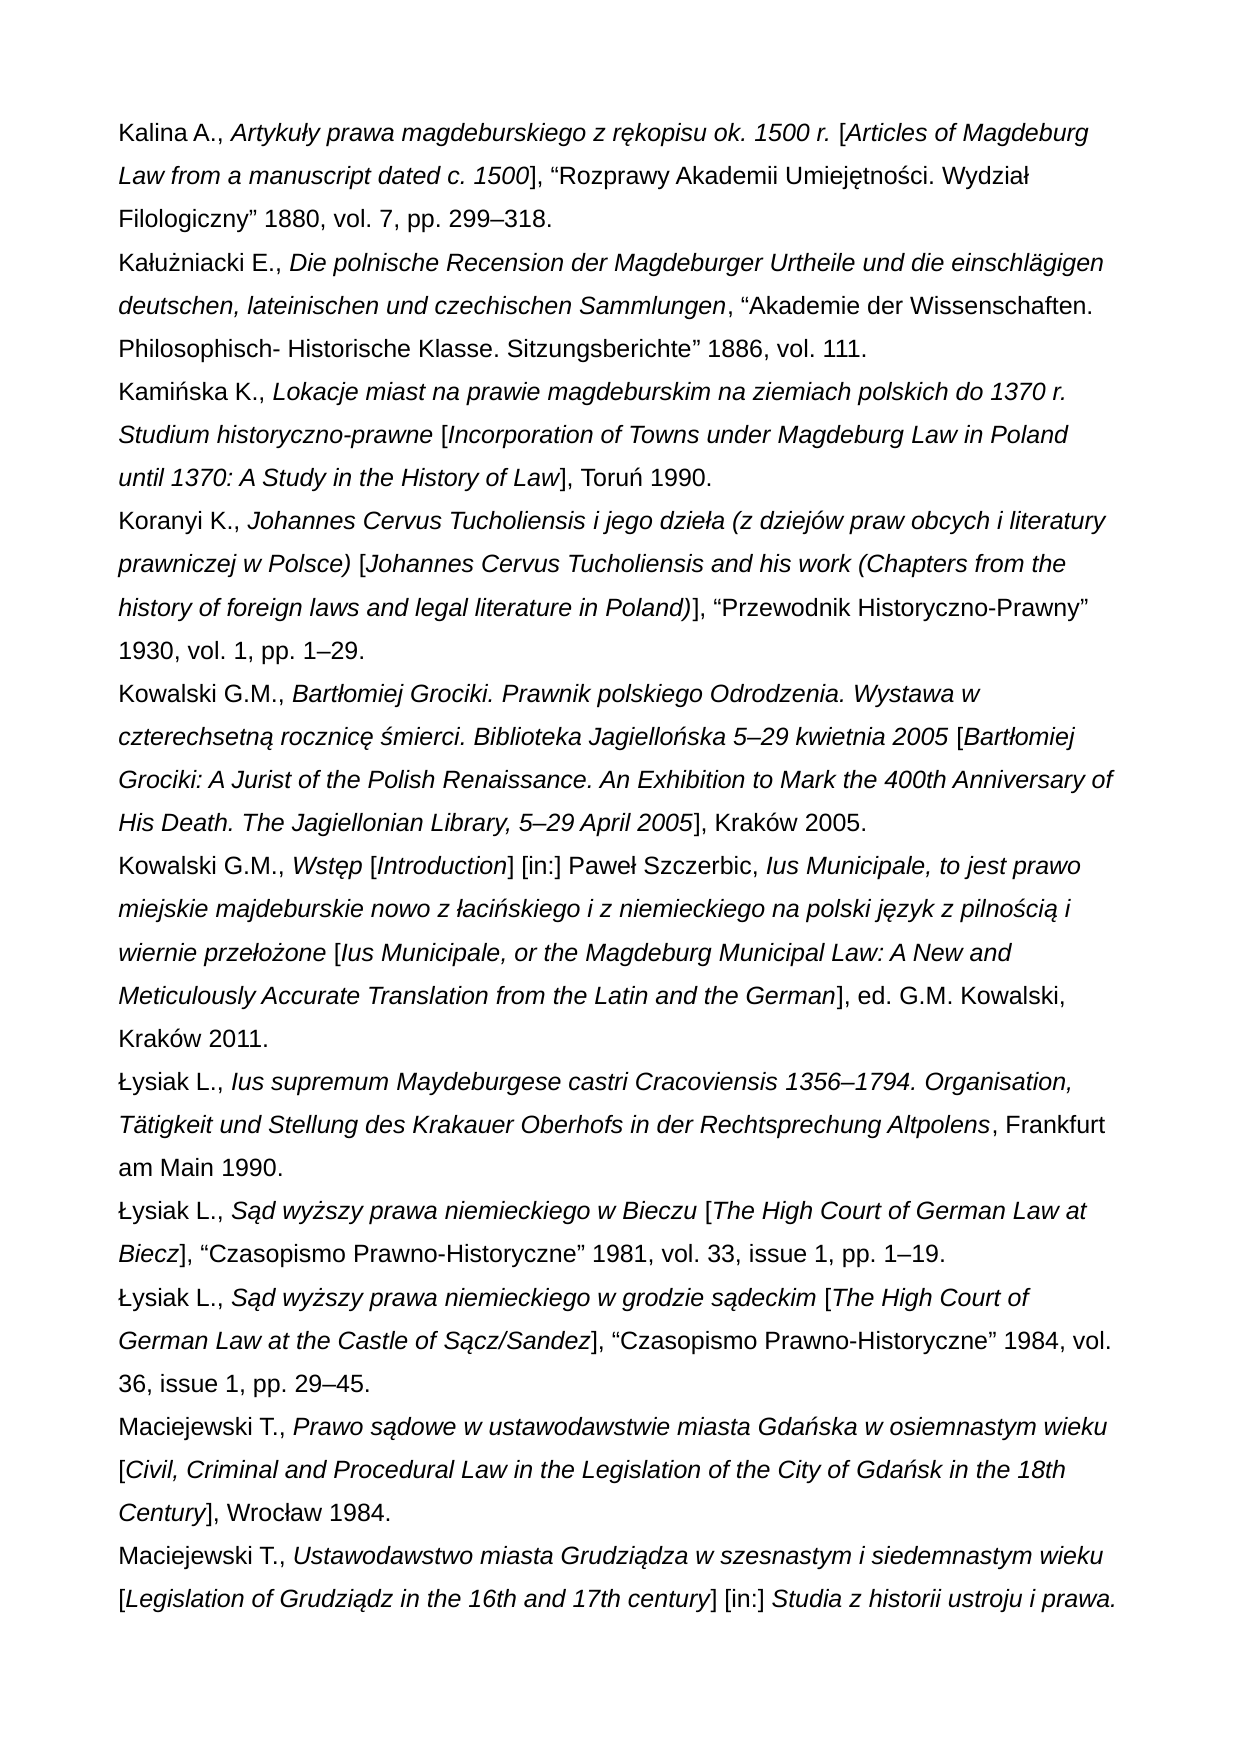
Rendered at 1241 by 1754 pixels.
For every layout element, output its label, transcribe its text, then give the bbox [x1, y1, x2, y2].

text Łysiak L., Ius supremum Maydeburgese castri Cracoviensis 1356–1794. Organisation, Tätigkeit und Stellung des Krakauer Oberhofs in der Rechtsprechung Altpolens, Frankfurt am Main 1990. [118, 1067, 1122, 1182]
text Kalina A., Artykuły prawa magdeburskiego z rękopisu ok. 1500 r. [Articles of Magdeburg Law from a manuscript dated c. 1500], “Rozprawy Akademii Umiejętności. Wydział Filologiczny” 1880, vol. 7, pp. 299–318. [118, 118, 1122, 233]
text Łysiak L., Sąd wyższy prawa niemieckiego w grodzie sądeckim [The High Court of German Law at the Castle of Sącz/Sandez], “Czasopismo Prawno-Historyczne” 1984, vol. 36, issue 1, pp. 29–45. [118, 1282, 1122, 1397]
text Kamińska K., Lokacje miast na prawie magdeburskim na ziemiach polskich do 1370 r. Studium historyczno-prawne [Incorporation of Towns under Magdeburg Law in Poland until 1370: A Study in the History of Law], Toruń 1990. [118, 377, 1122, 492]
text Kowalski G.M., Wstęp [Introduction] [in:] Paweł Szczerbic, Ius Municipale, to jest prawo miejskie majdeburskie nowo z łacińskiego i z niemieckiego na polski język z pilnością i wiernie przełożone [Ius Municipale, or the Magdeburg Municipal Law: A New and Meticulously Accurate Translation from the Latin and the German], ed. G.M. Kowalski, Kraków 2011. [118, 851, 1122, 1052]
text Łysiak L., Sąd wyższy prawa niemieckiego w Bieczu [The High Court of German Law at Biecz], “Czasopismo Prawno-Historyczne” 1981, vol. 33, issue 1, pp. 1–19. [118, 1196, 1122, 1268]
text Maciejewski T., Ustawodawstwo miasta Grudziądza w szesnastym i siedemnastym wieku [Legislation of Grudziądz in the 16th and 17th century] [in:] Studia z historii ustroju i prawa. [118, 1541, 1122, 1613]
text Koranyi K., Johannes Cervus Tucholiensis i jego dzieła (z dziejów praw obcych i literatury prawniczej w Polsce) [Johannes Cervus Tucholiensis and his work (Chapters from the history of foreign laws and legal literature in Poland)], “Przewodnik Historyczno-Prawny” 1930, vol. 1, pp. 1–29. [118, 506, 1122, 664]
text Kałużniacki E., Die polnische Recension der Magdeburger Urtheile und die einschlägigen deutschen, lateinischen und czechischen Sammlungen, “Akademie der Wissenschaften. Philosophisch- Historische Klasse. Sitzungsberichte” 1886, vol. 111. [118, 247, 1122, 362]
text Maciejewski T., Prawo sądowe w ustawodawstwie miasta Gdańska w osiemnastym wieku [Civil, Criminal and Procedural Law in the Legislation of the City of Gdańsk in the 18th Century], Wrocław 1984. [118, 1412, 1122, 1527]
text Kowalski G.M., Bartłomiej Grociki. Prawnik polskiego Odrodzenia. Wystawa w czterechsetną rocznicę śmierci. Biblioteka Jagiellońska 5–29 kwietnia 2005 [Bartłomiej Grociki: A Jurist of the Polish Renaissance. An Exhibition to Mark the 400th Anniversary of His Death. The Jagiellonian Library, 5–29 April 2005], Kraków 2005. [118, 679, 1122, 837]
